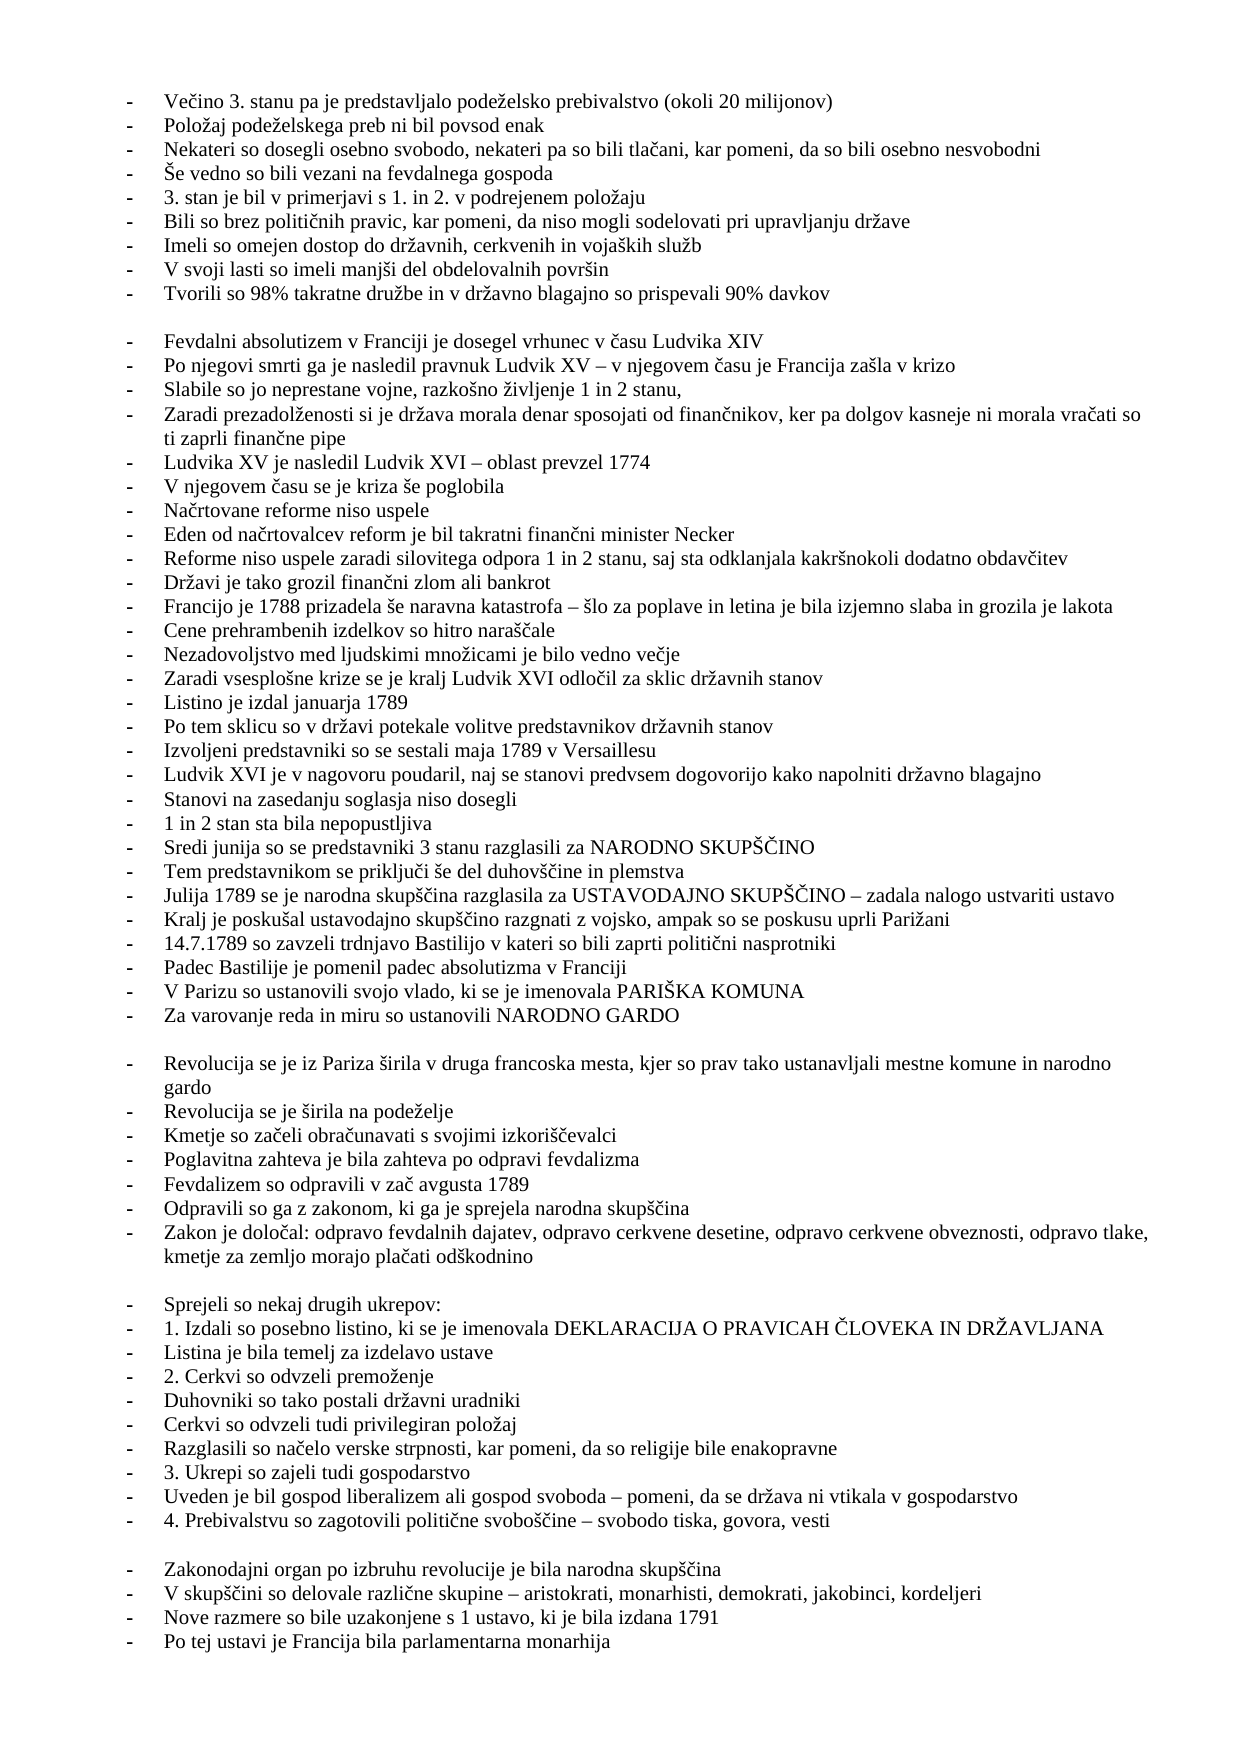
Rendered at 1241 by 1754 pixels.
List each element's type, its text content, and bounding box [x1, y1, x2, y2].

list Cene prehrambenih izdelkov so hitro naraščale [126, 618, 1152, 642]
list Tvorili so 98% takratne družbe in v državno blagajno so prispevali 90% davkov [126, 281, 1152, 305]
list Francijo je 1788 prizadela še naravna katastrofa – šlo za poplave in letina je bila izjemno slaba in grozila je lakota [126, 594, 1152, 618]
list 3. stan je bil v primerjavi s 1. in 2. v podrejenem položaju [126, 185, 1152, 209]
list Revolucija se je iz Pariza širila v druga francoska mesta, kjer so prav tako ustanavljali mestne komune in narodno gardo [126, 1051, 1152, 1099]
list Ludvika XV je nasledil Ludvik XVI – oblast prevzel 1774 [126, 449, 1152, 474]
list Izvoljeni predstavniki so se sestali maja 1789 v Versaillesu [126, 738, 1152, 762]
list Zaradi vsesplošne krize se je kralj Ludvik XVI odločil za sklic državnih stanov [126, 666, 1152, 690]
list 14.7.1789 so zavzeli trdnjavo Bastilijo v kateri so bili zaprti politični nasprotniki [126, 931, 1152, 955]
list V Parizu so ustanovili svojo vlado, ki se je imenovala PARIŠKA KOMUNA [126, 979, 1152, 1003]
list Uveden je bil gospod liberalizem ali gospod svoboda – pomeni, da se država ni vtikala v gospodarstvo [126, 1484, 1152, 1508]
list Revolucija se je širila na podeželje [126, 1099, 1152, 1123]
list Poglavitna zahteva je bila zahteva po odpravi fevdalizma [126, 1147, 1152, 1171]
list Večino 3. stanu pa je predstavljalo podeželsko prebivalstvo (okoli 20 milijonov) [126, 89, 1152, 113]
list Državi je tako grozil finančni zlom ali bankrot [126, 570, 1152, 594]
list Slabile so jo neprestane vojne, razkošno življenje 1 in 2 stanu, [126, 377, 1152, 401]
list Cerkvi so odvzeli tudi privilegiran položaj [126, 1412, 1152, 1436]
list Nove razmere so bile uzakonjene s 1 ustavo, ki je bila izdana 1791 [126, 1604, 1152, 1629]
list 3. Ukrepi so zajeli tudi gospodarstvo [126, 1460, 1152, 1484]
list Kralj je poskušal ustavodajno skupščino razgnati z vojsko, ampak so se poskusu uprli Parižani [126, 907, 1152, 931]
list V svoji lasti so imeli manjši del obdelovalnih površin [126, 257, 1152, 281]
list 2. Cerkvi so odvzeli premoženje [126, 1364, 1152, 1388]
list Listina je bila temelj za izdelavo ustave [126, 1340, 1152, 1364]
list Načrtovane reforme niso uspele [126, 498, 1152, 522]
list Julija 1789 se je narodna skupščina razglasila za USTAVODAJNO SKUPŠČINO – zadala nalogo ustvariti ustavo [126, 883, 1152, 907]
list Nezadovoljstvo med ljudskimi množicami je bilo vedno večje [126, 642, 1152, 666]
list V skupščini so delovale različne skupine – aristokrati, monarhisti, demokrati, jakobinci, kordeljeri [126, 1581, 1152, 1604]
list Po tem sklicu so v državi potekale volitve predstavnikov državnih stanov [126, 714, 1152, 738]
list Zaradi prezadolženosti si je država morala denar sposojati od finančnikov, ker pa dolgov kasneje ni morala vračati so ti zaprli finančne pipe [126, 401, 1152, 449]
list Zakonodajni organ po izbruhu revolucije je bila narodna skupščina [126, 1556, 1152, 1581]
list Sredi junija so se predstavniki 3 stanu razglasili za NARODNO SKUPŠČINO [126, 834, 1152, 859]
list Fevdalizem so odpravili v zač avgusta 1789 [126, 1171, 1152, 1196]
list Duhovniki so tako postali državni uradniki [126, 1388, 1152, 1412]
list Še vedno so bili vezani na fevdalnega gospoda [126, 161, 1152, 185]
list Fevdalni absolutizem v Franciji je dosegel vrhunec v času Ludvika XIV [126, 329, 1152, 353]
list Položaj podeželskega preb ni bil povsod enak [126, 113, 1152, 137]
list Sprejeli so nekaj drugih ukrepov: [126, 1292, 1152, 1316]
list Listino je izdal januarja 1789 [126, 690, 1152, 714]
list Kmetje so začeli obračunavati s svojimi izkoriščevalci [126, 1123, 1152, 1147]
list Po tej ustavi je Francija bila parlamentarna monarhija [126, 1629, 1152, 1653]
list Tem predstavnikom se priključi še del duhovščine in plemstva [126, 859, 1152, 883]
list Padec Bastilije je pomenil padec absolutizma v Franciji [126, 955, 1152, 979]
list Odpravili so ga z zakonom, ki ga je sprejela narodna skupščina [126, 1196, 1152, 1219]
list Razglasili so načelo verske strpnosti, kar pomeni, da so religije bile enakopravne [126, 1436, 1152, 1460]
list 1 in 2 stan sta bila nepopustljiva [126, 811, 1152, 834]
list Zakon je določal: odpravo fevdalnih dajatev, odpravo cerkvene desetine, odpravo cerkvene obveznosti, odpravo tlake, kmetje za zemljo morajo plačati odškodnino [126, 1219, 1152, 1268]
list 4. Prebivalstvu so zagotovili politične svoboščine – svobodo tiska, govora, vesti [126, 1508, 1152, 1532]
list Po njegovi smrti ga je nasledil pravnuk Ludvik XV – v njegovem času je Francija zašla v krizo [126, 353, 1152, 377]
list Stanovi na zasedanju soglasja niso dosegli [126, 786, 1152, 811]
list Bili so brez političnih pravic, kar pomeni, da niso mogli sodelovati pri upravljanju države [126, 209, 1152, 233]
list V njegovem času se je kriza še poglobila [126, 474, 1152, 498]
list 1. Izdali so posebno listino, ki se je imenovala DEKLARACIJA O PRAVICAH ČLOVEKA IN DRŽAVLJANA [126, 1316, 1152, 1340]
list Za varovanje reda in miru so ustanovili NARODNO GARDO [126, 1003, 1152, 1027]
list Imeli so omejen dostop do državnih, cerkvenih in vojaških služb [126, 233, 1152, 257]
list Ludvik XVI je v nagovoru poudaril, naj se stanovi predvsem dogovorijo kako napolniti državno blagajno [126, 762, 1152, 786]
list Nekateri so dosegli osebno svobodo, nekateri pa so bili tlačani, kar pomeni, da so bili osebno nesvobodni [126, 137, 1152, 161]
list Reforme niso uspele zaradi silovitega odpora 1 in 2 stanu, saj sta odklanjala kakršnokoli dodatno obdavčitev [126, 546, 1152, 570]
list Eden od načrtovalcev reform je bil takratni finančni minister Necker [126, 522, 1152, 546]
